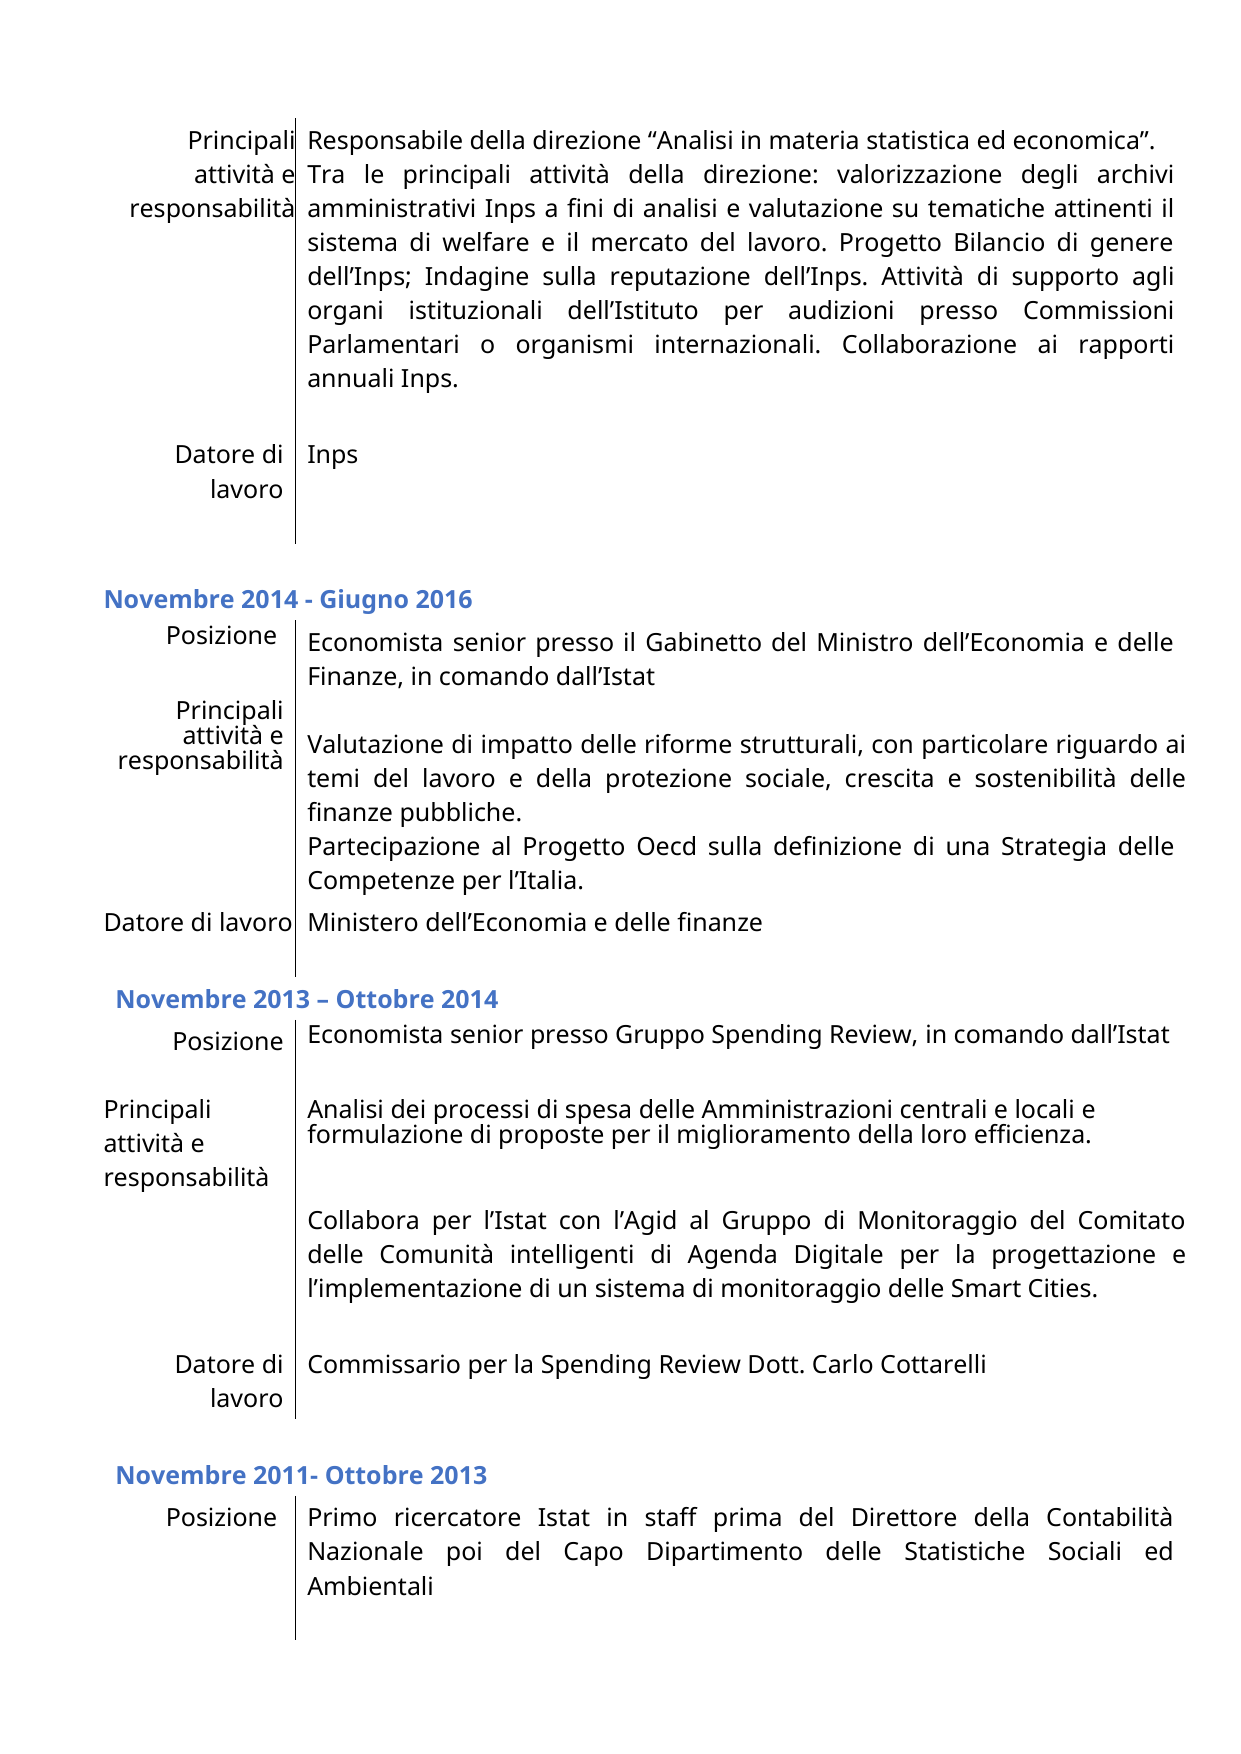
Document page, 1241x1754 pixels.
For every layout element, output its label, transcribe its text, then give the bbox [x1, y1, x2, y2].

table_cell Primo ricercatore Istat in staff prima del Direttore della Contabilità Nazionale poi del Capo Dipartimento delle Statistiche Sociali ed Ambientali [296, 1496, 1187, 1640]
table_cell Ministero dell’Economia e delle finanze [296, 901, 1187, 977]
table_cell Datore di lavoro [103, 1343, 295, 1419]
table_cell Collabora per l’Istat con l’Agid al Gruppo di Monitoraggio del Comitato delle Comunità intelligenti di Agenda Digitale per la progettazione e l’implementazione di un sistema di monitoraggio delle Smart Cities. [296, 1198, 1187, 1343]
table_cell Commissario per la Spending Review Dott. Carlo Cottarelli [296, 1343, 1187, 1419]
table_cell Posizione Principali attività e responsabilità [103, 1020, 295, 1198]
table_cell Datore di lavoro [103, 433, 295, 543]
table_cell Responsabile della direzione “Analisi in materia statistica ed economica”. Tra le principali attività della direzione: valorizzazione degli archivi amministrativi Inps a fini di analisi e valutazione su tematiche attinenti il sistema di welfare e il mercato del lavoro. Progetto Bilancio di genere dell’Inps; Indagine sulla reputazione dell’Inps. Attività di supporto agli organi istituzionali dell’Istituto per audizioni presso Commissioni Parlamentari o organismi internazionali. Collaborazione ai rapporti annuali Inps. [296, 118, 1187, 433]
table_cell Posizione Principali attività e responsabilità [103, 620, 295, 901]
table_cell [103, 1198, 295, 1343]
table_cell Datore di lavoro [103, 901, 295, 977]
table_cell Posizione [103, 1496, 295, 1640]
table_cell Economista senior presso il Gabinetto del Ministro dell’Economia e delle Finanze, in comando dall’Istat Valutazione di impatto delle riforme strutturali, con particolare riguardo ai temi del lavoro e della protezione sociale, crescita e sostenibilità delle finanze pubbliche. Partecipazione al Progetto Oecd sulla definizione di una Strategia delle Competenze per l’Italia. [296, 620, 1187, 901]
table_cell Novembre 2011- Ottobre 2013 [103, 1419, 1187, 1496]
table_cell Economista senior presso Gruppo Spending Review, in comando dall’Istat Analisi dei processi di spesa delle Amministrazioni centrali e locali e formulazione di proposte per il miglioramento della loro efficienza. [296, 1020, 1187, 1198]
table_cell Novembre 2014 - Giugno 2016 [103, 544, 1187, 620]
table_cell Inps [296, 433, 1187, 543]
table_cell Novembre 2013 – Ottobre 2014 [103, 977, 1187, 1020]
table_cell Principali attività e responsabilità [103, 118, 295, 433]
